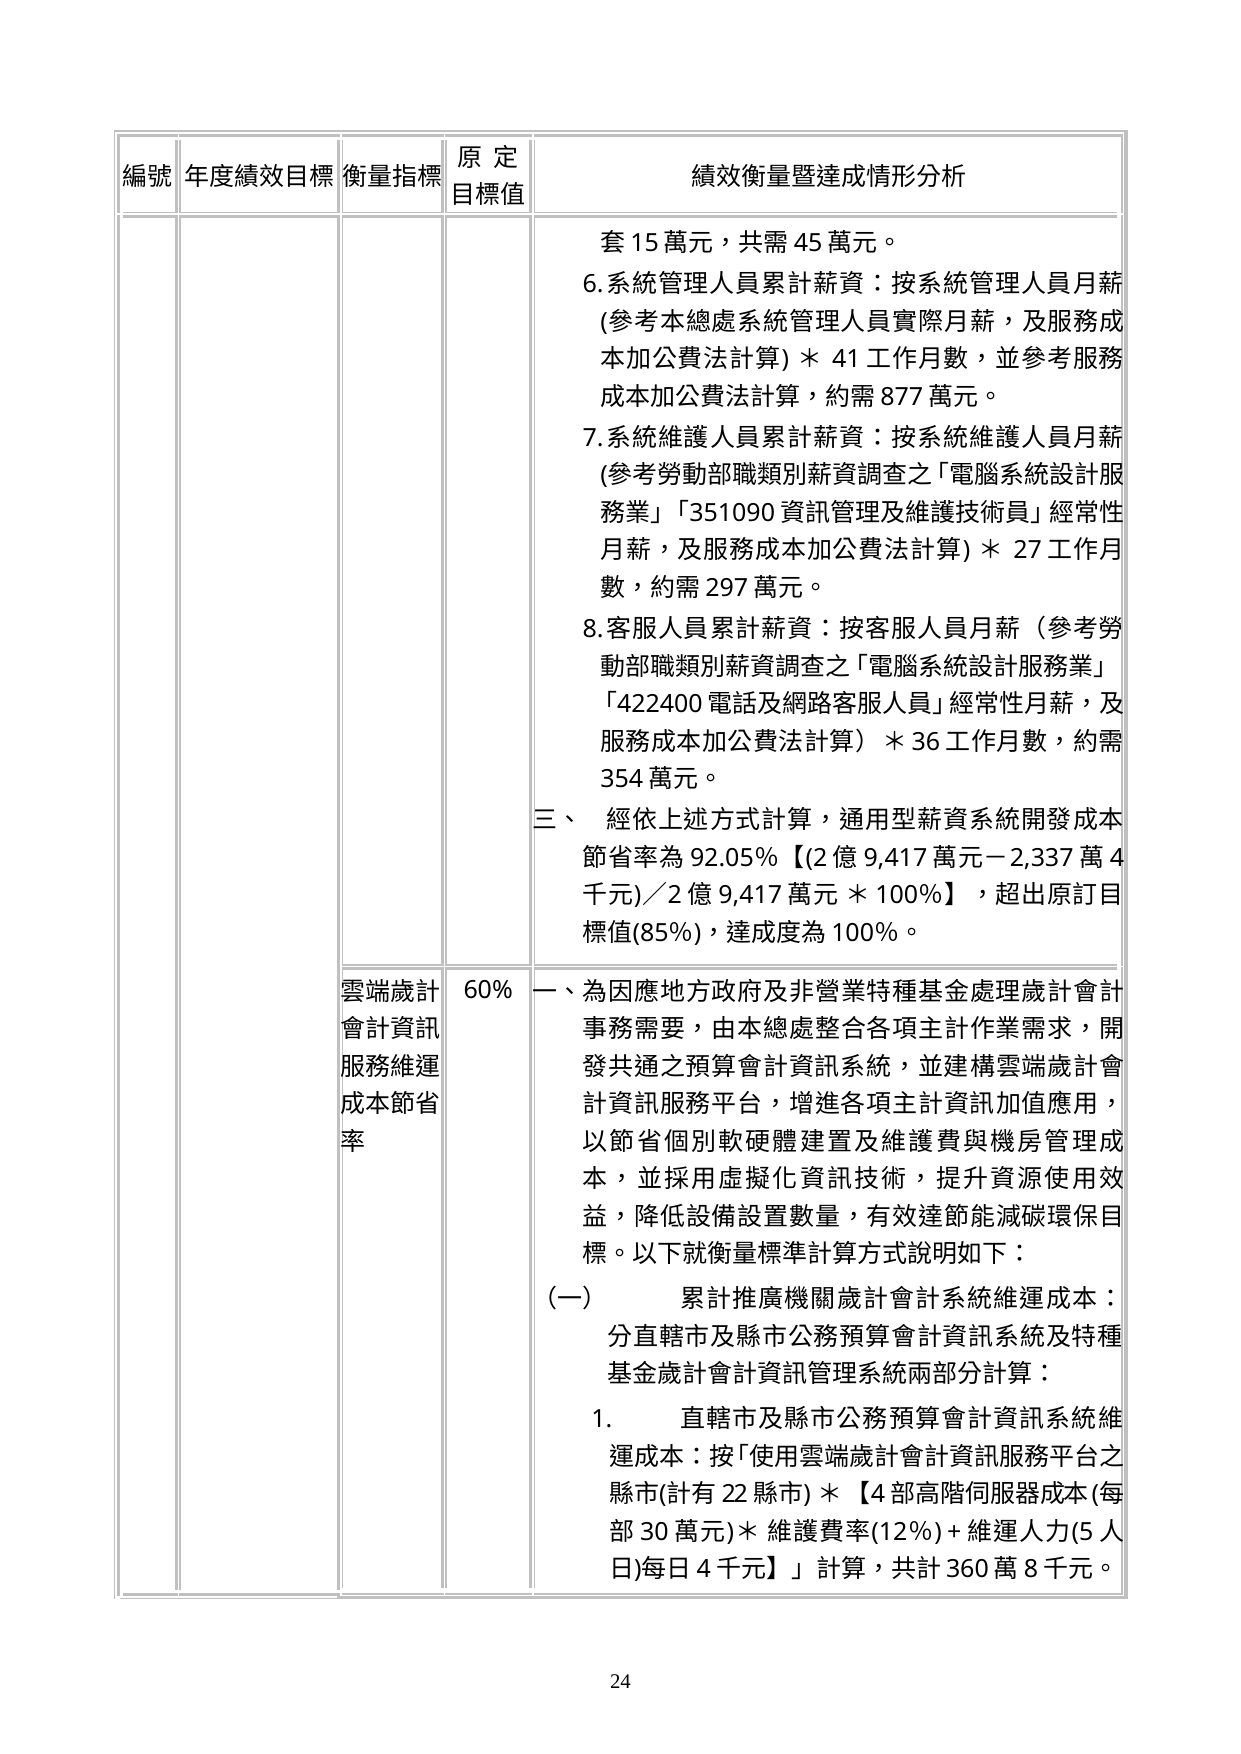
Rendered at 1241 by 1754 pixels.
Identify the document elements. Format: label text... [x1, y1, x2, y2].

table_cell 配合行政院函頒「人事費－薪給作業」內部控制制度共通性作業跨職能整合短期精進作法，本總處開發建置「內控型公務機關薪資發放系統」(下簡稱本系統)，為減少各機關共通性系統重複投資並收系統共享之綜效，本總處積極辦理系統推廣作業，105年度針對有意願導入機關(如國軍退除役官兵輔導委員會等)，提供系統程式光碟，協助導入本系統，以減輕其系統開發之經費、人力及物力，有效節省公帑。另為提供優質穩定之系統服務，除配合使用者需求及因應法令修訂持續精進系統功能，並持續強化系統內控機制，與橫向介接相關系統；另本總處設立客服諮詢專線並定期舉辦教育訓練課程，以全面提升使用者操作效能，充份發揮系統功效。 有關本系統開發成本節省率之計算方式說明如下： 累計推廣機關薪資系統開發成本：累計推廣機關44個機關，共計節省2億9,417萬元，依下列各項成本加總計算： 累計系統開發成本：105年度系統開發成本【105年上線機關數(7個) ＊ 通用型薪資系統開發成本(150萬元)】 + 104年度累計系統開發成本(5,550萬元)，共計為6,600萬元。 累計系統增修維護成本：105年度系統增修維護成本【105年之前推廣機關數(37個機關)＊通用型薪資系統增修維護成本(100萬元)】 + 104年度累計推算系統增修維護成本(5,300萬元)，共計為9,000萬元。 軟體經費：作業系統及資料庫成本44套，每套30萬元，共需1,320萬元。 硬體經費：虛擬機器(VM)及儲存媒體44套，每套15萬元，共需660萬元。 系統管理人員累計薪資：按系統管理人員月薪(參考本總處系統管理人員實際月薪，及服務成本加公費法計算) ＊ 10工作月數 ＊ 44個推廣機關，約需9,416萬元。 系統維護人員累計薪資：按系統維護人員月薪(參考勞動部職類別薪資調查之「電腦系統設計服務業」「351090資訊管理及維護技術員」經常性月薪，及服務成本加公費法計算) ＊ 5工作月數 ＊ 44個推廣機關，約需2,421萬元。 累計使用通用型薪資系統成本：共計2,337萬4千元，依下列各項成本加總計算： 通用型薪資系統開發成本：150萬元。 通用型薪資系統累計增修維護成本：300萬元。 通用型薪資系統推廣成本：44個機關，推廣成本以每機關5.1萬元推估共需224萬4千元。 軟體經費：作業系統及資料庫成本3套，共需90萬元。 硬體經費：虛擬機器(VM)及儲存媒體3套，每套15萬元，共需45萬元。 系統管理人員累計薪資：按系統管理人員月薪(參考本總處系統管理人員實際月薪，及服務成本加公費法計算) ＊ 41工作月數，並參考服務成本加公費法計算，約需877萬元。 系統維護人員累計薪資：按系統維護人員月薪(參考勞動部職類別薪資調查之「電腦系統設計服務業」「351090資訊管理及維護技術員」經常性月薪，及服務成本加公費法計算) ＊ 27工作月數，約需297萬元。 客服人員累計薪資：按客服人員月薪（參考勞動部職類別薪資調查之「電腦系統設計服務業」「422400電話及網路客服人員」經常性月薪，及服務成本加公費法計算）＊ 36工作月數，約需354萬元。 經依上述方式計算，通用型薪資系統開發成本節省率為92.05％【(2億9,417萬元－2,337萬4千元)／2億9,417萬元 ＊ 100％】，超出原訂目標值(85％)，達成度為100％。 [532, 212, 1124, 964]
table_cell 雲端歲計會計資訊服務維運成本節省率 [340, 964, 444, 1593]
table_header 衡量指標 [340, 132, 444, 212]
table_cell 為因應地方政府及非營業特種基金處理歲計會計事務需要，由本總處整合各項主計作業需求，開發共通之預算會計資訊系統，並建構雲端歲計會計資訊服務平台，增進各項主計資訊加值應用，以節省個別軟硬體建置及維護費與機房管理成本，並採用虛擬化資訊技術，提升資源使用效益，降低設備設置數量，有效達節能減碳環保目標。以下就衡量標準計算方式說明如下： 累計推廣機關歲計會計系統維運成本：分直轄市及縣市公務預算會計資訊系統及特種基金歲計會計資訊管理系統兩部分計算： 直轄市及縣市公務預算會計資訊系統維運成本：按「使用雲端歲計會計資訊服務平台之縣市(計有22縣市) ＊ 【4部高階伺服器成本 (每部30萬元)＊ 維護費率(12％) + 維運人力(5人日)每日4千元】」計算，共計360萬8千元。 非營業特種基金歲計會計資訊管理系統維運成本：按「非營業特種基金主管機關數(計23個)＊【2部中階伺服器成本(每部16萬2千元) ＊ 維護費率(12％) + 維運人力(2人日)每日4千元】」計算，共計107萬8,240元。 縣市非營業特種基金歲計會計資訊管理系統維運成本：按「縣市數(計6個) ＊ 【2部中階伺服器成本(每部16萬2千元) ＊ 維護費率(12％) + 維運人力(2人日)每日4千元】」計算，共計28萬1,280元。 以上合計總維運成本為：496萬7,520元。 累計雲端服務維運成本：按「【使用儲存系統設備(700萬元)及虛擬主機軟硬體成本(約計300萬元)】＊維護費率(12％) + 維運人力(150人日)每日4千元」計算，共計180萬元。 經依上述方式計算衡量標準，雲端歲計會計資訊服務維運成本節省率為63.76％【(496萬7,520元－180萬元)／496萬7,520元 ＊ 100％】，超出原訂目標值(60％)，達成度為100％。 [532, 964, 1124, 1593]
table_cell [178, 212, 340, 1593]
table_cell [117, 212, 178, 1593]
table_header 原 定 目標值 [444, 132, 532, 212]
table_cell [447, 218, 529, 964]
table_cell [343, 218, 441, 964]
table_header 年度績效目標 [178, 132, 340, 212]
table_cell 60% [444, 964, 532, 1593]
table_header 編號 [120, 137, 178, 212]
table_header 績效衡量暨達成情形分析 [532, 132, 1124, 212]
